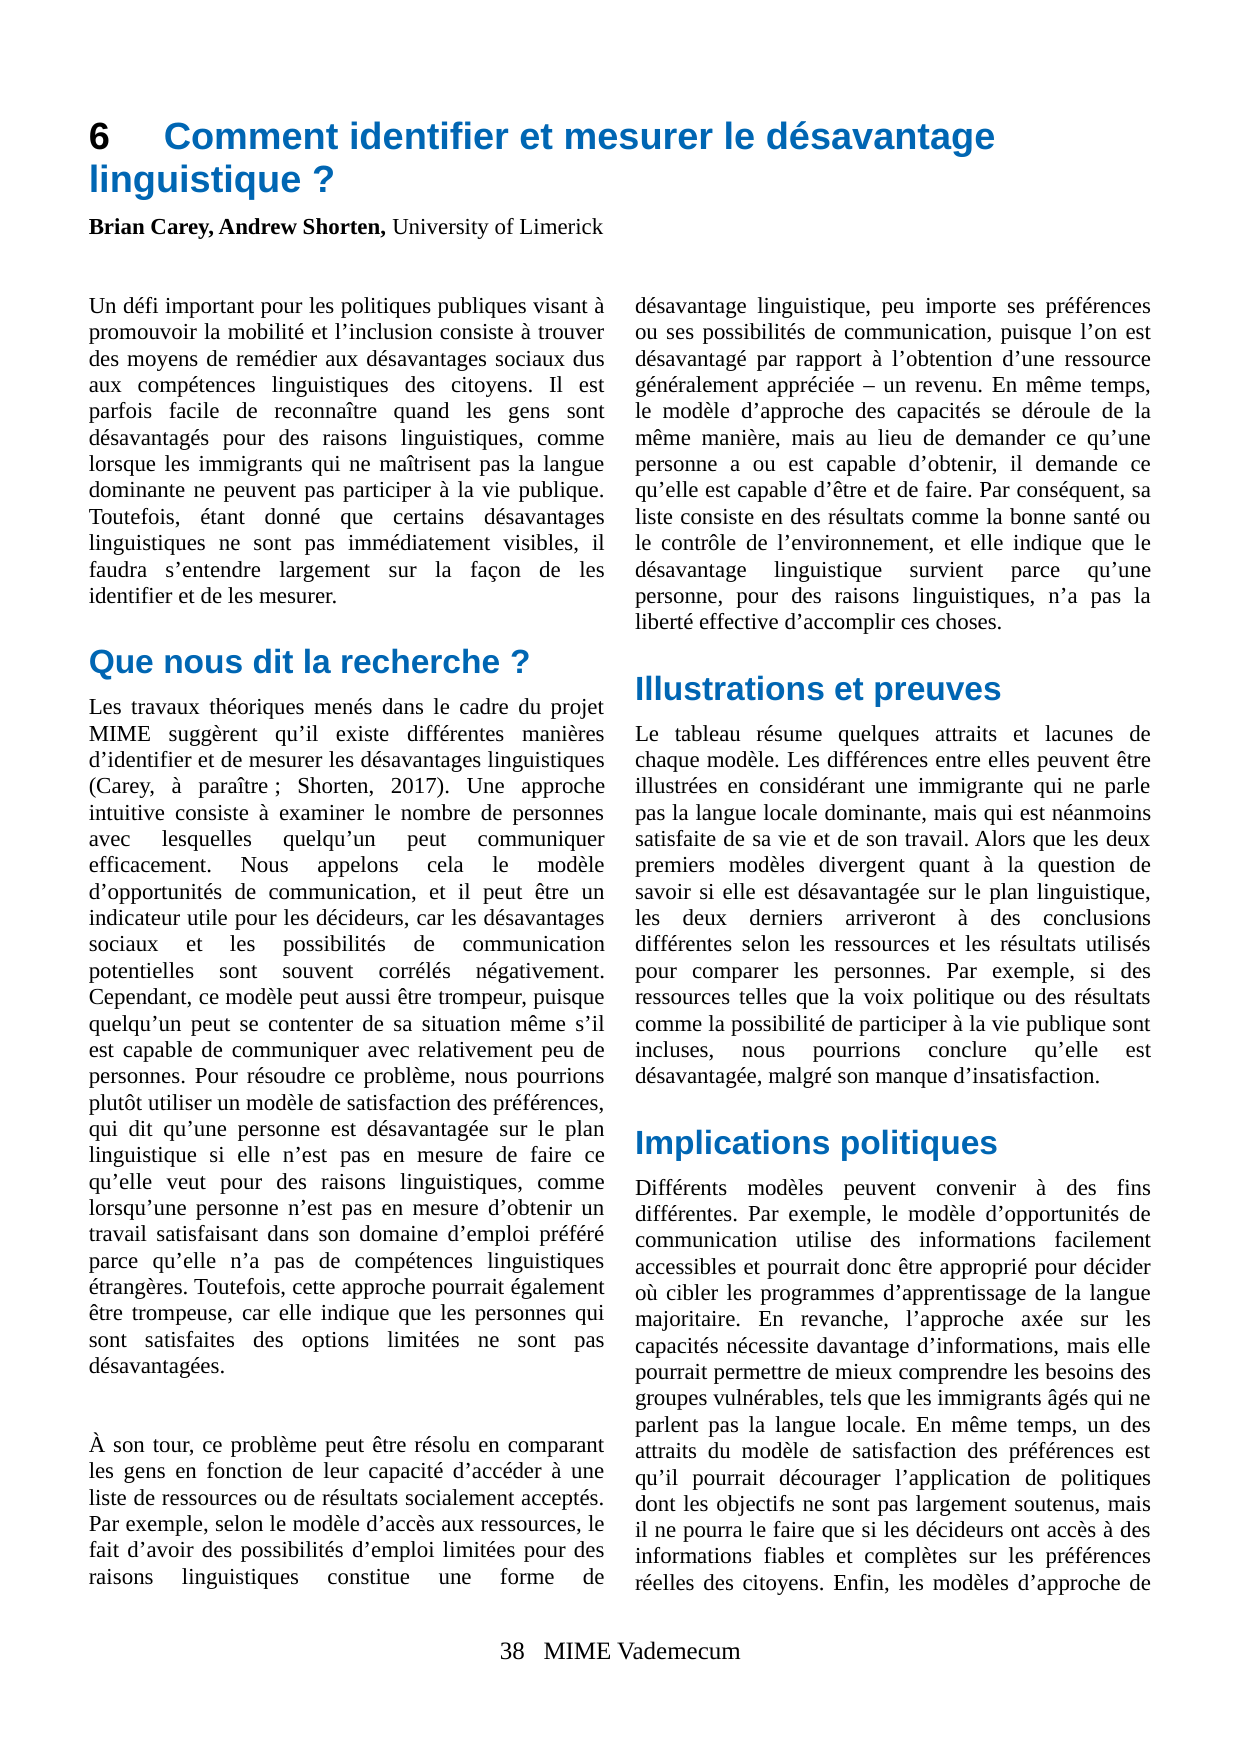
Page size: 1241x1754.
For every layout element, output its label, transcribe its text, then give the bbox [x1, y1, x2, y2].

text Un défi important pour les politiques publiques visant à promouvoir la mobilité et l’inclusion consiste à trouver des moyens de remédier aux désavantages sociaux dus aux compétences linguistiques des citoyens. Il est parfois facile de reconnaître quand les gens sont désavantagés pour des raisons linguistiques, comme lorsque les immigrants qui ne maîtrisent pas la langue dominante ne peuvent pas participer à la vie publique. Toutefois, étant donné que certains désavantages linguistiques ne sont pas immédiatement visibles, il faudra s’entendre largement sur la façon de les identifier et de les mesurer. [88, 292, 605, 608]
text À son tour, ce problème peut être résolu en comparant les gens en fonction de leur capacité d’accéder à une liste de ressources ou de résultats socialement acceptés. Par exemple, selon le modèle d’accès aux ressources, le fait d’avoir des possibilités d’emploi limitées pour des raisons linguistiques constitue une forme de [88, 1431, 605, 1589]
subtitle Que nous dit la recherche ? [88, 642, 605, 681]
text Brian Carey, Andrew Shorten, University of Limerick [88, 213, 1152, 240]
text Les travaux théoriques menés dans le cadre du projet MIME suggèrent qu’il existe différentes manières d’identifier et de mesurer les désavantages linguistiques (Carey, à paraître ; Shorten, 2017). Une approche intuitive consiste à examiner le nombre de personnes avec lesquelles quelqu’un peut communiquer efficacement. Nous appelons cela le modèle d’opportunités de communication, et il peut être un indicateur utile pour les décideurs, car les désavantages sociaux et les possibilités de communication potentielles sont souvent corrélés négativement. Cependant, ce modèle peut aussi être trompeur, puisque quelqu’un peut se contenter de sa situation même s’il est capable de communiquer avec relativement peu de personnes. Pour résoudre ce problème, nous pourrions plutôt utiliser un modèle de satisfaction des préférences, qui dit qu’une personne est désavantagée sur le plan linguistique si elle n’est pas en mesure de faire ce qu’elle veut pour des raisons linguistiques, comme lorsqu’une personne n’est pas en mesure d’obtenir un travail satisfaisant dans son domaine d’emploi préféré parce qu’elle n’a pas de compétences linguistiques étrangères. Toutefois, cette approche pourrait également être trompeuse, car elle indique que les personnes qui sont satisfaites des options limitées ne sont pas désavantagées. [88, 693, 605, 1378]
text Le tableau résume quelques attraits et lacunes de chaque modèle. Les différences entre elles peuvent être illustrées en considérant une immigrante qui ne parle pas la langue locale dominante, mais qui est néanmoins satisfaite de sa vie et de son travail. Alors que les deux premiers modèles divergent quant à la question de savoir si elle est désavantagée sur le plan linguistique, les deux derniers arriveront à des conclusions différentes selon les ressources et les résultats utilisés pour comparer les personnes. Par exemple, si des ressources telles que la voix politique ou des résultats comme la possibilité de participer à la vie publique sont incluses, nous pourrions conclure qu’elle est désavantagée, malgré son manque d’insatisfaction. [635, 720, 1152, 1089]
subtitle Illustrations et preuves [635, 668, 1152, 707]
text Différents modèles peuvent convenir à des fins différentes. Par exemple, le modèle d’opportunités de communication utilise des informations facilement accessibles et pourrait donc être approprié pour décider où cibler les programmes d’apprentissage de la langue majoritaire. En revanche, l’approche axée sur les capacités nécessite davantage d’informations, mais elle pourrait permettre de mieux comprendre les besoins des groupes vulnérables, tels que les immigrants âgés qui ne parlent pas la langue locale. En même temps, un des attraits du modèle de satisfaction des préférences est qu’il pourrait décourager l’application de politiques dont les objectifs ne sont pas largement soutenus, mais il ne pourra le faire que si les décideurs ont accès à des informations fiables et complètes sur les préférences réelles des citoyens. Enfin, les modèles d’approche de [635, 1174, 1152, 1595]
subtitle Implications politiques [635, 1122, 1152, 1161]
text désavantage linguistique, peu importe ses préférences ou ses possibilités de communication, puisque l’on est désavantagé par rapport à l’obtention d’une ressource généralement appréciée – un revenu. En même temps, le modèle d’approche des capacités se déroule de la même manière, mais au lieu de demander ce qu’une personne a ou est capable d’obtenir, il demande ce qu’elle est capable d’être et de faire. Par conséquent, sa liste consiste en des résultats comme la bonne santé ou le contrôle de l’environnement, et elle indique que le désavantage linguistique survient parce qu’une personne, pour des raisons linguistiques, n’a pas la liberté effective d’accomplir ces choses. [635, 292, 1152, 635]
subtitle Comment identifier et mesurer le désavantage linguistique ? [88, 113, 1152, 201]
